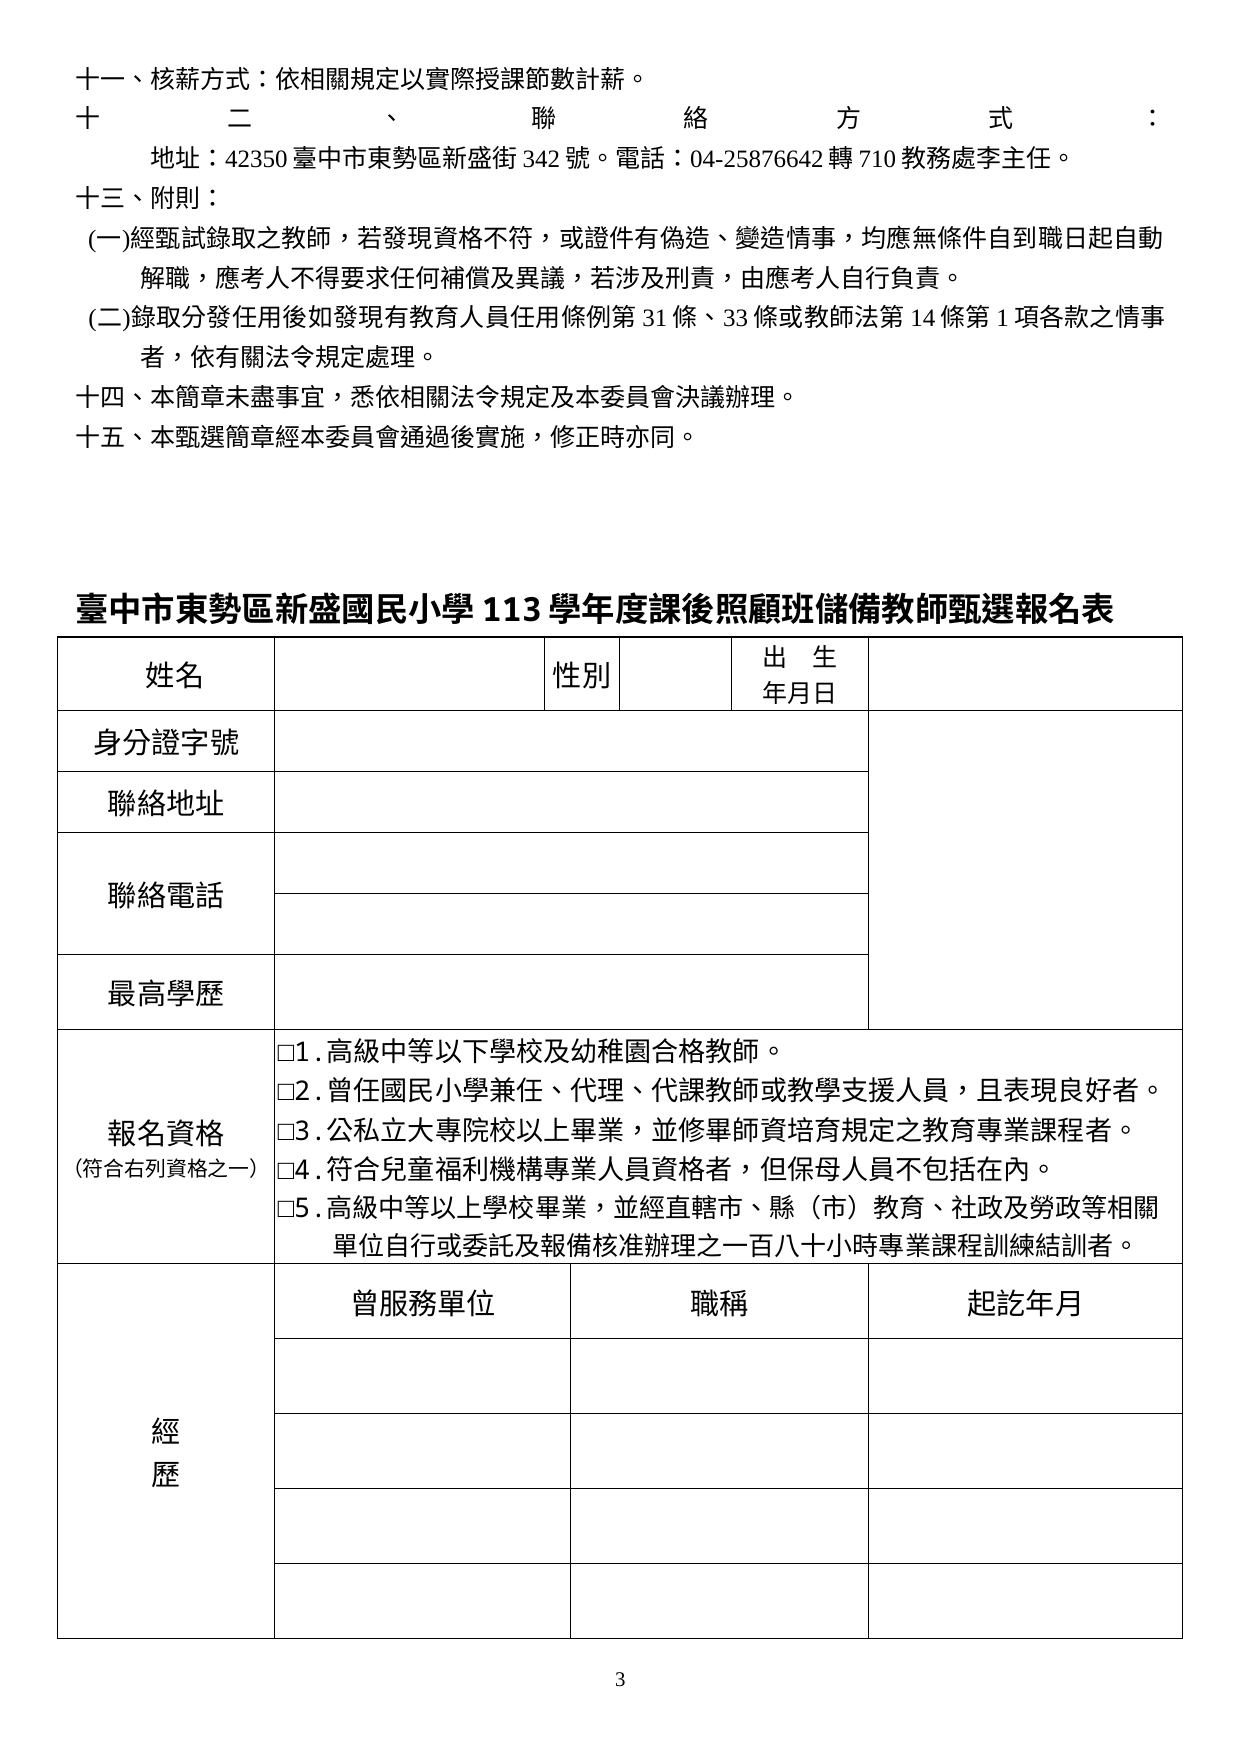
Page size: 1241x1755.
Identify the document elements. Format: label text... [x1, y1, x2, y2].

text (一)經甄試錄取之教師，若發現資格不符，或證件有偽造、變造情事，均應無條件自到職日起自動解職，應考人不得要求任何補償及異議，若涉及刑責，由應考人自行負責。 [75, 218, 1165, 294]
table_cell [571, 1339, 868, 1413]
table_cell [869, 1564, 1182, 1638]
table_cell [869, 1339, 1182, 1413]
table_cell [275, 772, 868, 832]
table_header 出 生 年月日 [732, 638, 868, 710]
table_cell 報名資格 （符合右列資格之一） [58, 1030, 274, 1263]
table_cell [571, 1414, 868, 1488]
text 十二、聯絡方式： 地址：42350臺中市東勢區新盛街342號。電話：04-25876642轉710教務處李主任。 [75, 99, 1165, 175]
table_cell [275, 1564, 570, 1638]
text 十一、核薪方式：依相關規定以實際授課節數計薪。 [75, 59, 1165, 95]
table_cell [571, 1489, 868, 1563]
text 十五、本甄選簡章經本委員會通過後實施，修正時亦同。 [75, 417, 1165, 453]
table_cell □1.高級中等以下學校及幼稚園合格教師。 □2.曾任國民小學兼任、代理、代課教師或教學支援人員，且表現良好者。 □3.公私立大專院校以上畢業，並修畢師資培育規定之教育專業課程者。 □4.符合兒童福利機構專業人員資格者，但保母人員不包括在內。 □5.高級中等以上學校畢業，並經直轄市、縣（市）教育、社政及勞政等相關單位自行或委託及報備核准辦理之一百八十小時專業課程訓練結訓者。 [275, 1030, 1182, 1263]
table_header [620, 638, 731, 710]
table_cell [275, 1339, 570, 1413]
table_cell [275, 955, 868, 1029]
text 臺中市東勢區新盛國民小學113學年度課後照顧班儲備教師甄選報名表 [75, 583, 1165, 632]
table_header [869, 638, 1182, 710]
text 十四、本簡章未盡事宜，悉依相關法令規定及本委員會決議辦理。 [75, 377, 1165, 414]
table_cell [869, 711, 1182, 1029]
table_cell [571, 1564, 868, 1638]
table_cell 最高學歷 [58, 955, 274, 1029]
table_cell 起訖年月 [869, 1264, 1182, 1338]
text (二)錄取分發任用後如發現有教育人員任用條例第31條、33條或教師法第14條第1項各款之情事者，依有關法令規定處理。 [75, 298, 1165, 374]
table_cell 聯絡地址 [58, 772, 274, 832]
table_cell [869, 1414, 1182, 1488]
table_cell [275, 894, 868, 954]
table_cell [869, 1489, 1182, 1563]
table_cell [275, 833, 868, 893]
table_cell [275, 1489, 570, 1563]
table_header 姓名 [58, 638, 274, 710]
table_cell 聯絡電話 [58, 833, 274, 954]
table_cell [275, 711, 868, 771]
table_header 性別 [545, 638, 619, 710]
text 十三、附則： [75, 178, 1165, 215]
table_cell 經 歷 [58, 1264, 274, 1638]
table_cell 曾服務單位 [275, 1264, 570, 1338]
table_cell 身分證字號 [58, 711, 274, 771]
table_cell [275, 1414, 570, 1488]
table_header [275, 638, 544, 710]
table_cell 職稱 [571, 1264, 868, 1338]
